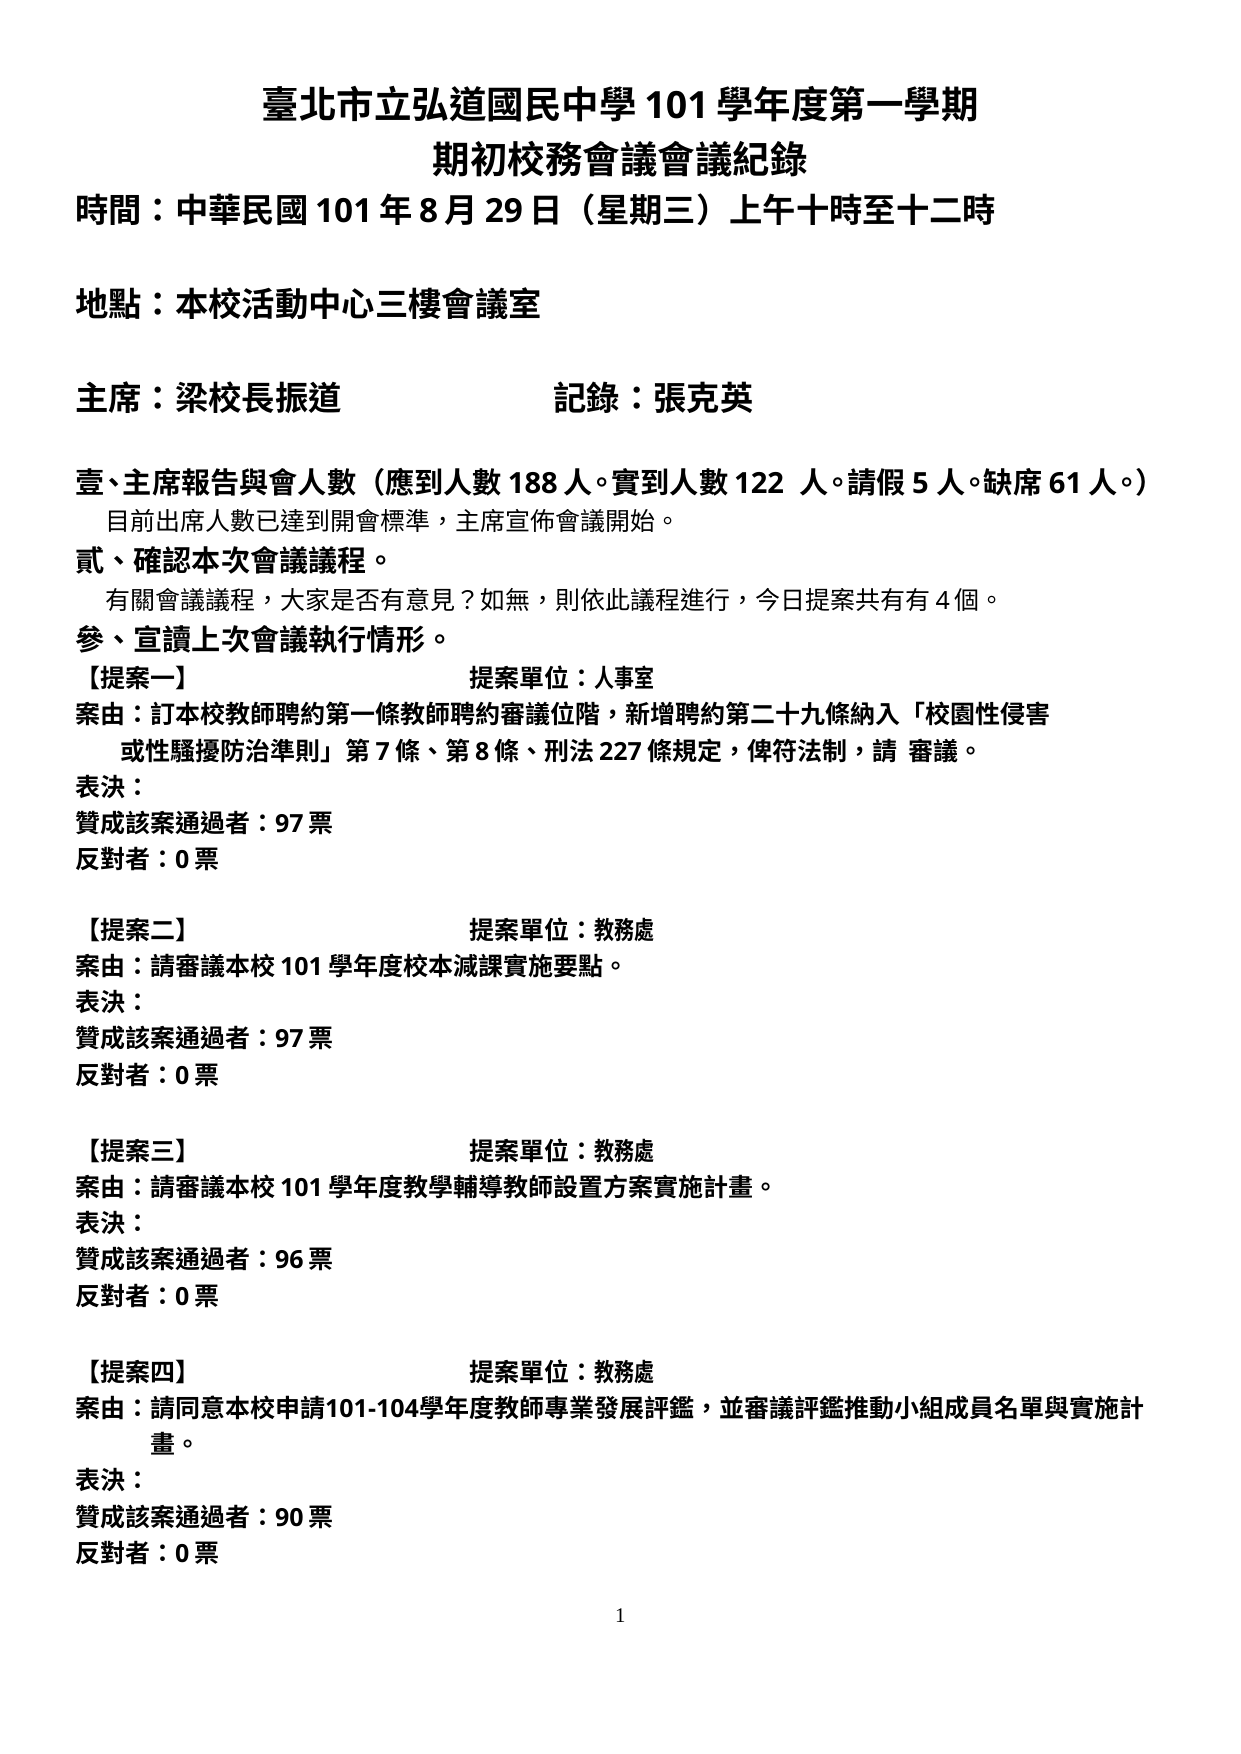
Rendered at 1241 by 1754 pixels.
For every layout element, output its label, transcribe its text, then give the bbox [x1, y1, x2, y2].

text 主席：梁校長振道 記錄：張克英 [75, 371, 1165, 419]
text 【提案二】 提案單位：教務處 [75, 910, 1165, 946]
text 案由：請審議本校101學年度校本減課實施要點。 [75, 946, 1165, 983]
text 表決： [75, 983, 1165, 1019]
text 貳、確認本次會議議程。 [75, 538, 1165, 580]
text 【提案四】 提案單位：教務處 [75, 1352, 1165, 1388]
text 反對者：0票 [75, 1055, 1165, 1091]
text 表決： [75, 767, 1165, 804]
text 壹、主席報告與會人數（應到人數188人。實到人數122 人。請假 5 人。缺席 61人。） [75, 459, 1165, 502]
text 或性騷擾防治準則」第7條、第8條、刑法227條規定，俾符法制，請 審議。 [75, 731, 1165, 767]
text 參、宣讀上次會議執行情形。 [75, 616, 1165, 659]
text 贊成該案通過者：97票 [75, 804, 1165, 840]
text 臺北市立弘道國民中學101學年度第一學期 [75, 75, 1165, 129]
text 反對者：0票 [75, 1533, 1165, 1569]
text 案由：請審議本校101學年度教學輔導教師設置方案實施計畫。 [75, 1167, 1165, 1204]
text 反對者：0票 [75, 1276, 1165, 1312]
text 【提案三】 提案單位：教務處 [75, 1131, 1165, 1167]
text 表決： [75, 1461, 1165, 1497]
text 贊成該案通過者：96票 [75, 1240, 1165, 1276]
text 贊成該案通過者：90票 [75, 1497, 1165, 1533]
text 【提案一】 提案單位：人事室 [75, 659, 1165, 695]
text 表決： [75, 1204, 1165, 1240]
text 期初校務會議會議紀錄 [75, 129, 1165, 184]
text 時間：中華民國101年8月29日（星期三）上午十時至十二時 [75, 184, 1165, 232]
text 案由：訂本校教師聘約第一條教師聘約審議位階，新增聘約第二十九條納入「校園性侵害 [75, 695, 1165, 731]
text 贊成該案通過者：97票 [75, 1019, 1165, 1055]
text 目前出席人數已達到開會標準，主席宣佈會議開始。 [75, 502, 1165, 538]
text 有關會議議程，大家是否有意見？如無，則依此議程進行，今日提案共有有4個。 [75, 580, 1165, 616]
text 案由：請同意本校申請101-104學年度教師專業發展評鑑，並審議評鑑推動小組成員名單與實施計畫。 [75, 1388, 1151, 1461]
text 地點：本校活動中心三樓會議室 [75, 278, 1165, 326]
text 反對者：0票 [75, 840, 1165, 876]
